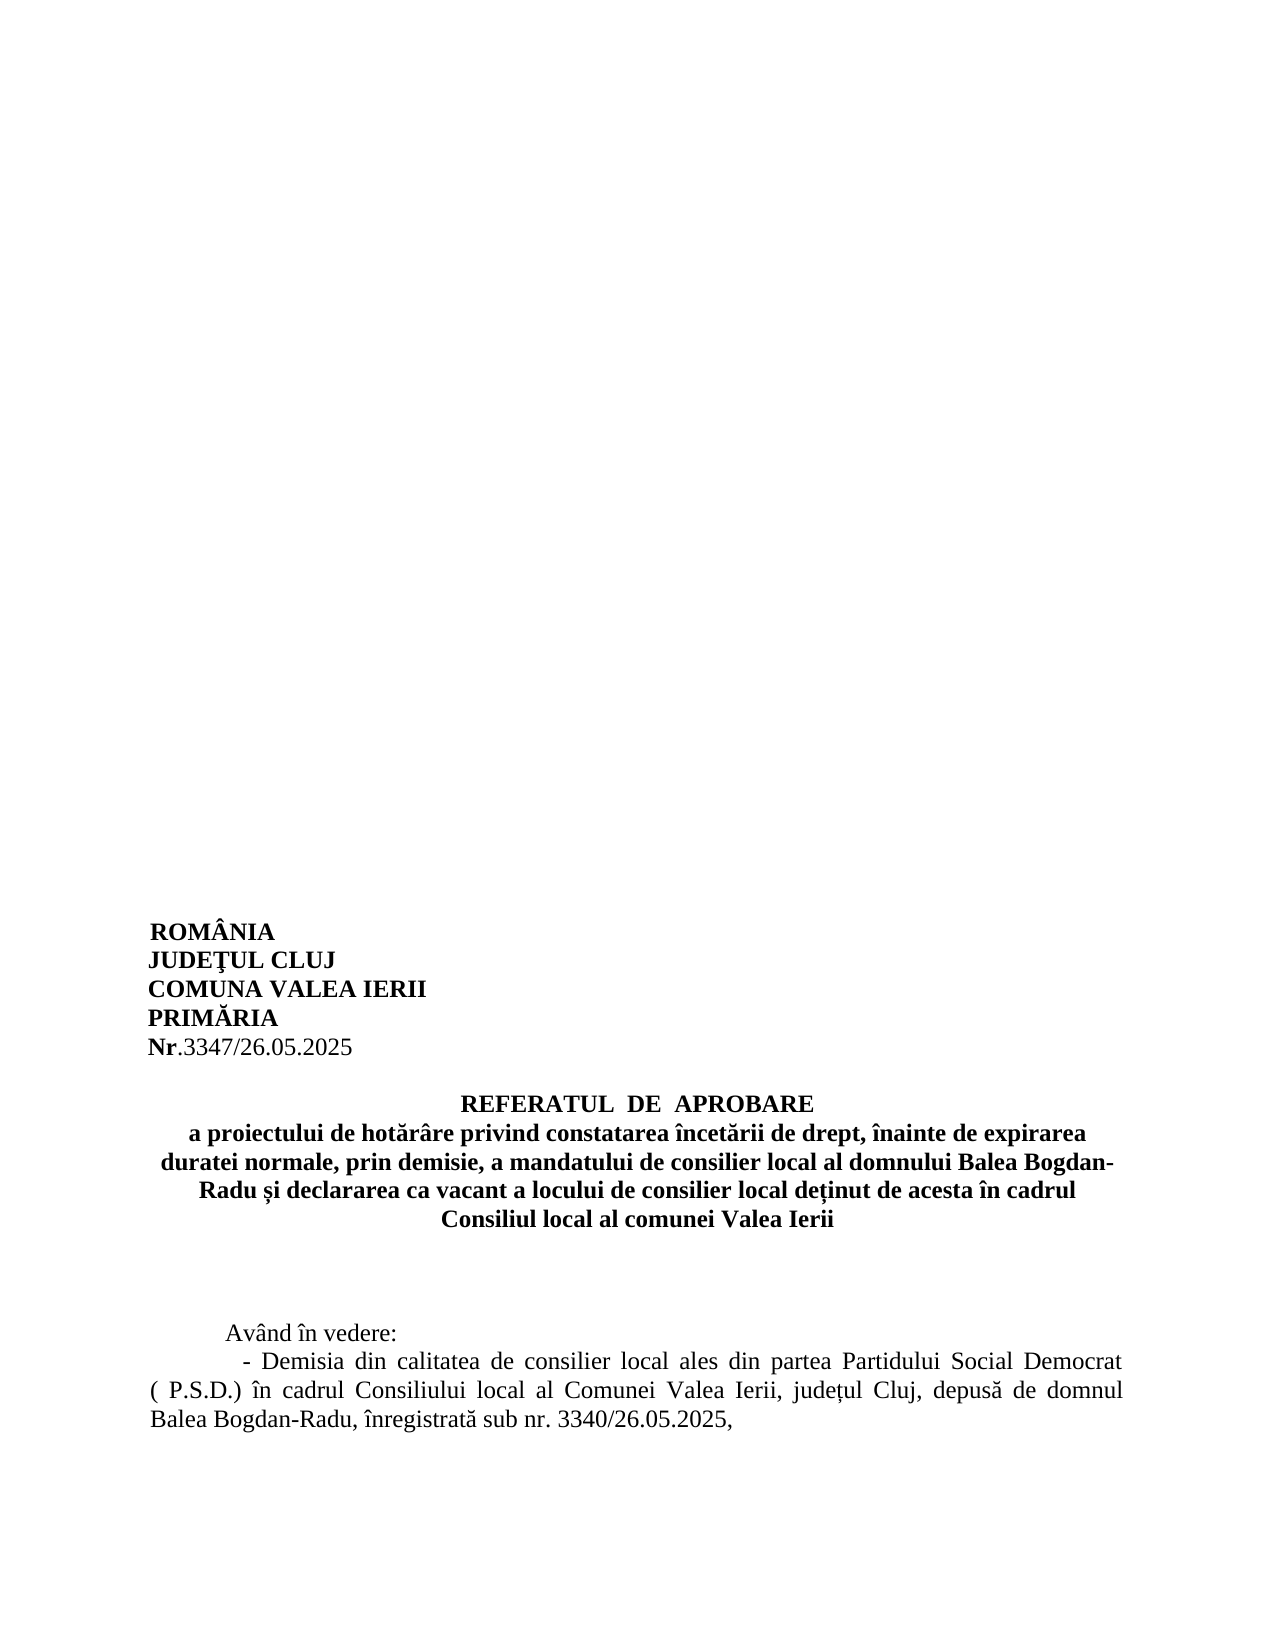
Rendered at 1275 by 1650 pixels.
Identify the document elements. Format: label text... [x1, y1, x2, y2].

text a proiectului de hotărâre privind constatarea încetării de drept, înainte de expirarea duratei normale, prin demisie, a mandatului de consilier local al domnului Balea Bogdan-Radu și declararea ca vacant a locului de consilier local deținut de acesta în cadrul Consiliul local al comunei Valea Ierii [150, 1118, 1125, 1233]
text Având în vedere: [150, 1318, 1125, 1346]
text JUDEŢUL CLUJ [135, 945, 1125, 974]
text ROMÂNIA [150, 917, 1125, 945]
text PRIMĂRIA [135, 1003, 1125, 1032]
text - Demisia din calitatea de consilier local ales din partea Partidului Social Democrat ( P.S.D.) în cadrul Consiliului local al Comunei Valea Ierii, județul Cluj, depusă de domnul Balea Bogdan-Radu, înregistrată sub nr. 3340/26.05.2025, [150, 1346, 1125, 1433]
text REFERATUL DE APROBARE [150, 1089, 1125, 1118]
text Nr.3347/26.05.2025 [135, 1032, 1125, 1060]
text COMUNA VALEA IERII [135, 974, 1125, 1003]
